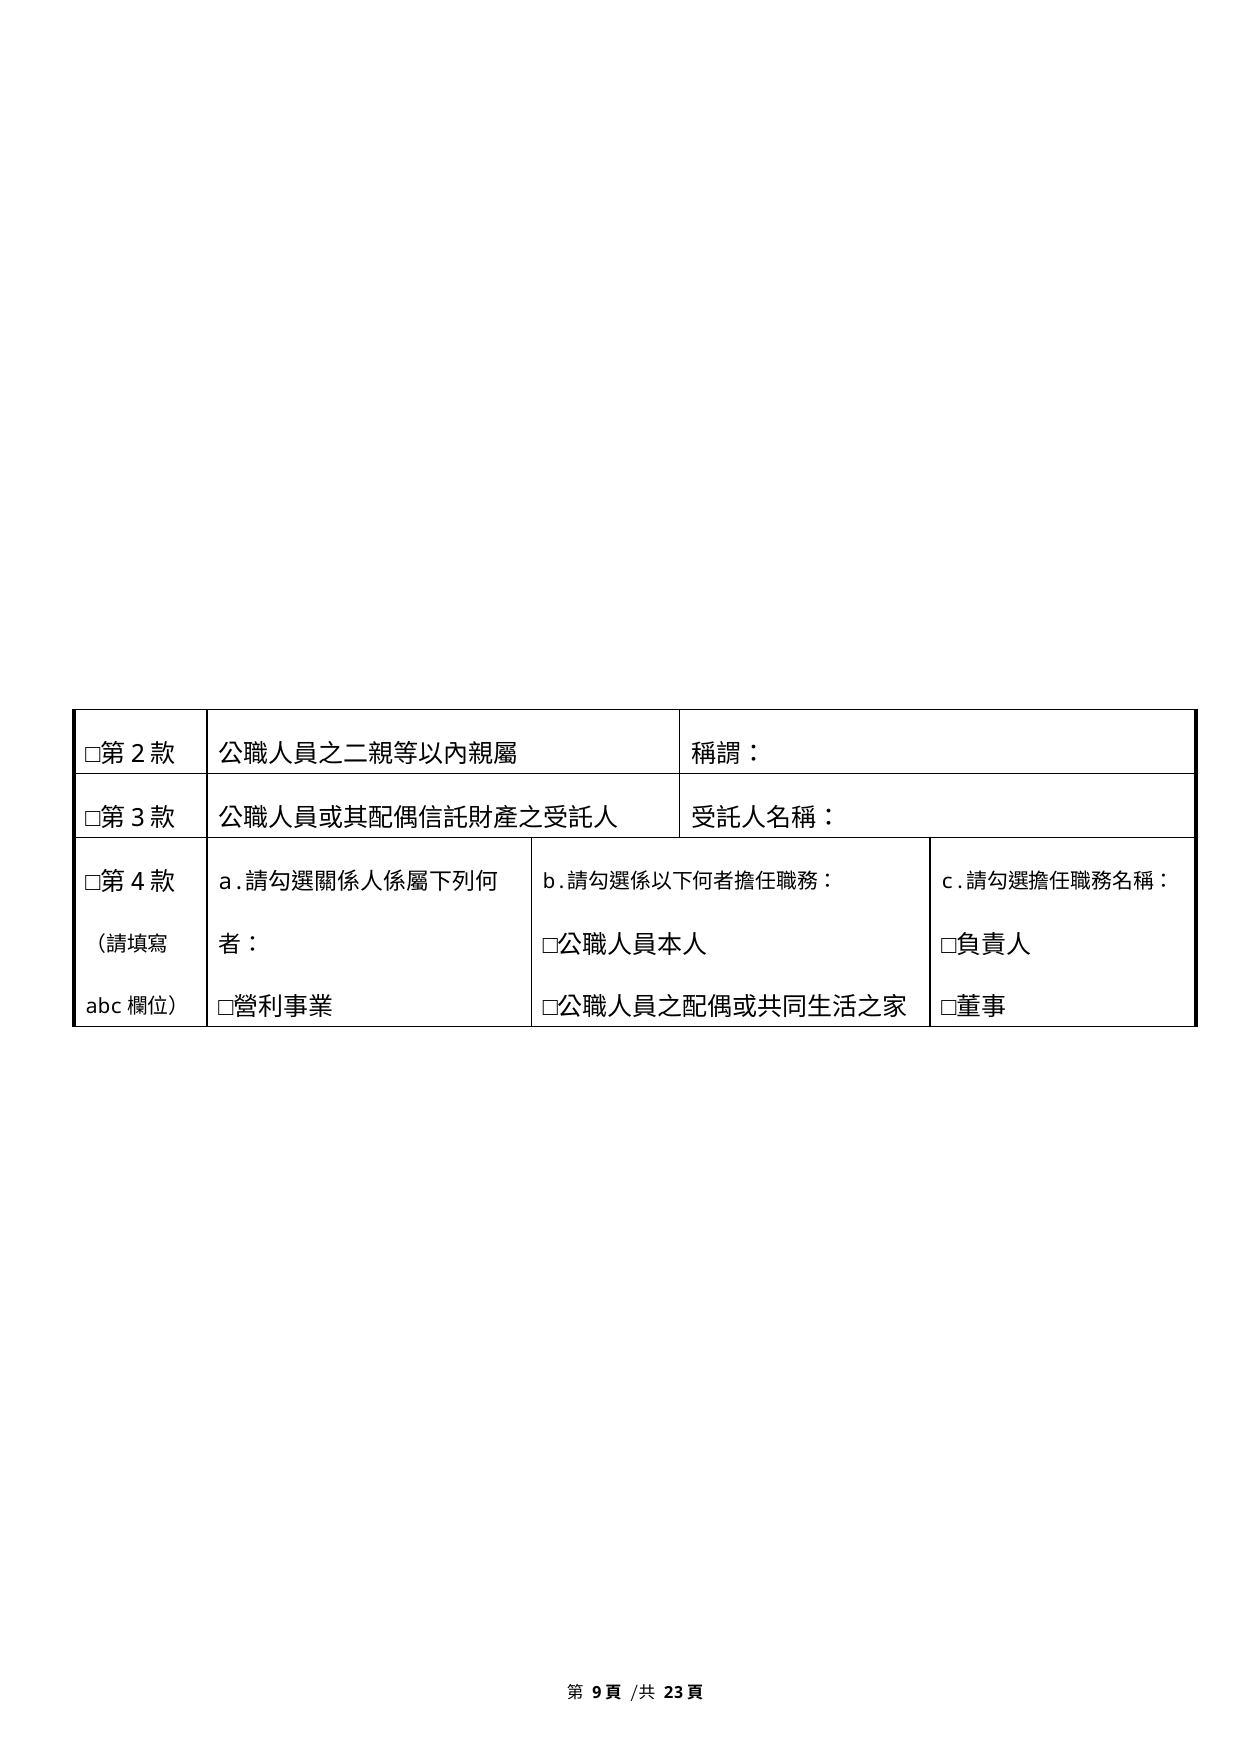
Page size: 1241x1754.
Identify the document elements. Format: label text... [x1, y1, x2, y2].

table_cell 公職人員或其配偶信託財產之受託人 [208, 774, 679, 837]
table_cell 公職人員之二親等以內親屬 [208, 710, 679, 772]
table_cell b.請勾選係以下何者擔任職務： □公職人員本人 □公職人員之配偶或共同生活之家 [532, 838, 929, 1026]
table_cell □第3款 [76, 774, 206, 837]
table_cell □第2款 [76, 710, 206, 772]
table_cell a.請勾選關係人係屬下列何者： □營利事業 [208, 838, 531, 1026]
table_cell 受託人名稱： [680, 774, 1194, 837]
table_cell c.請勾選擔任職務名稱： □負責人 □董事 [931, 838, 1194, 1026]
table_cell 稱謂： [680, 710, 1194, 772]
table_cell □第4款 （請填寫abc欄位） [76, 838, 206, 1026]
